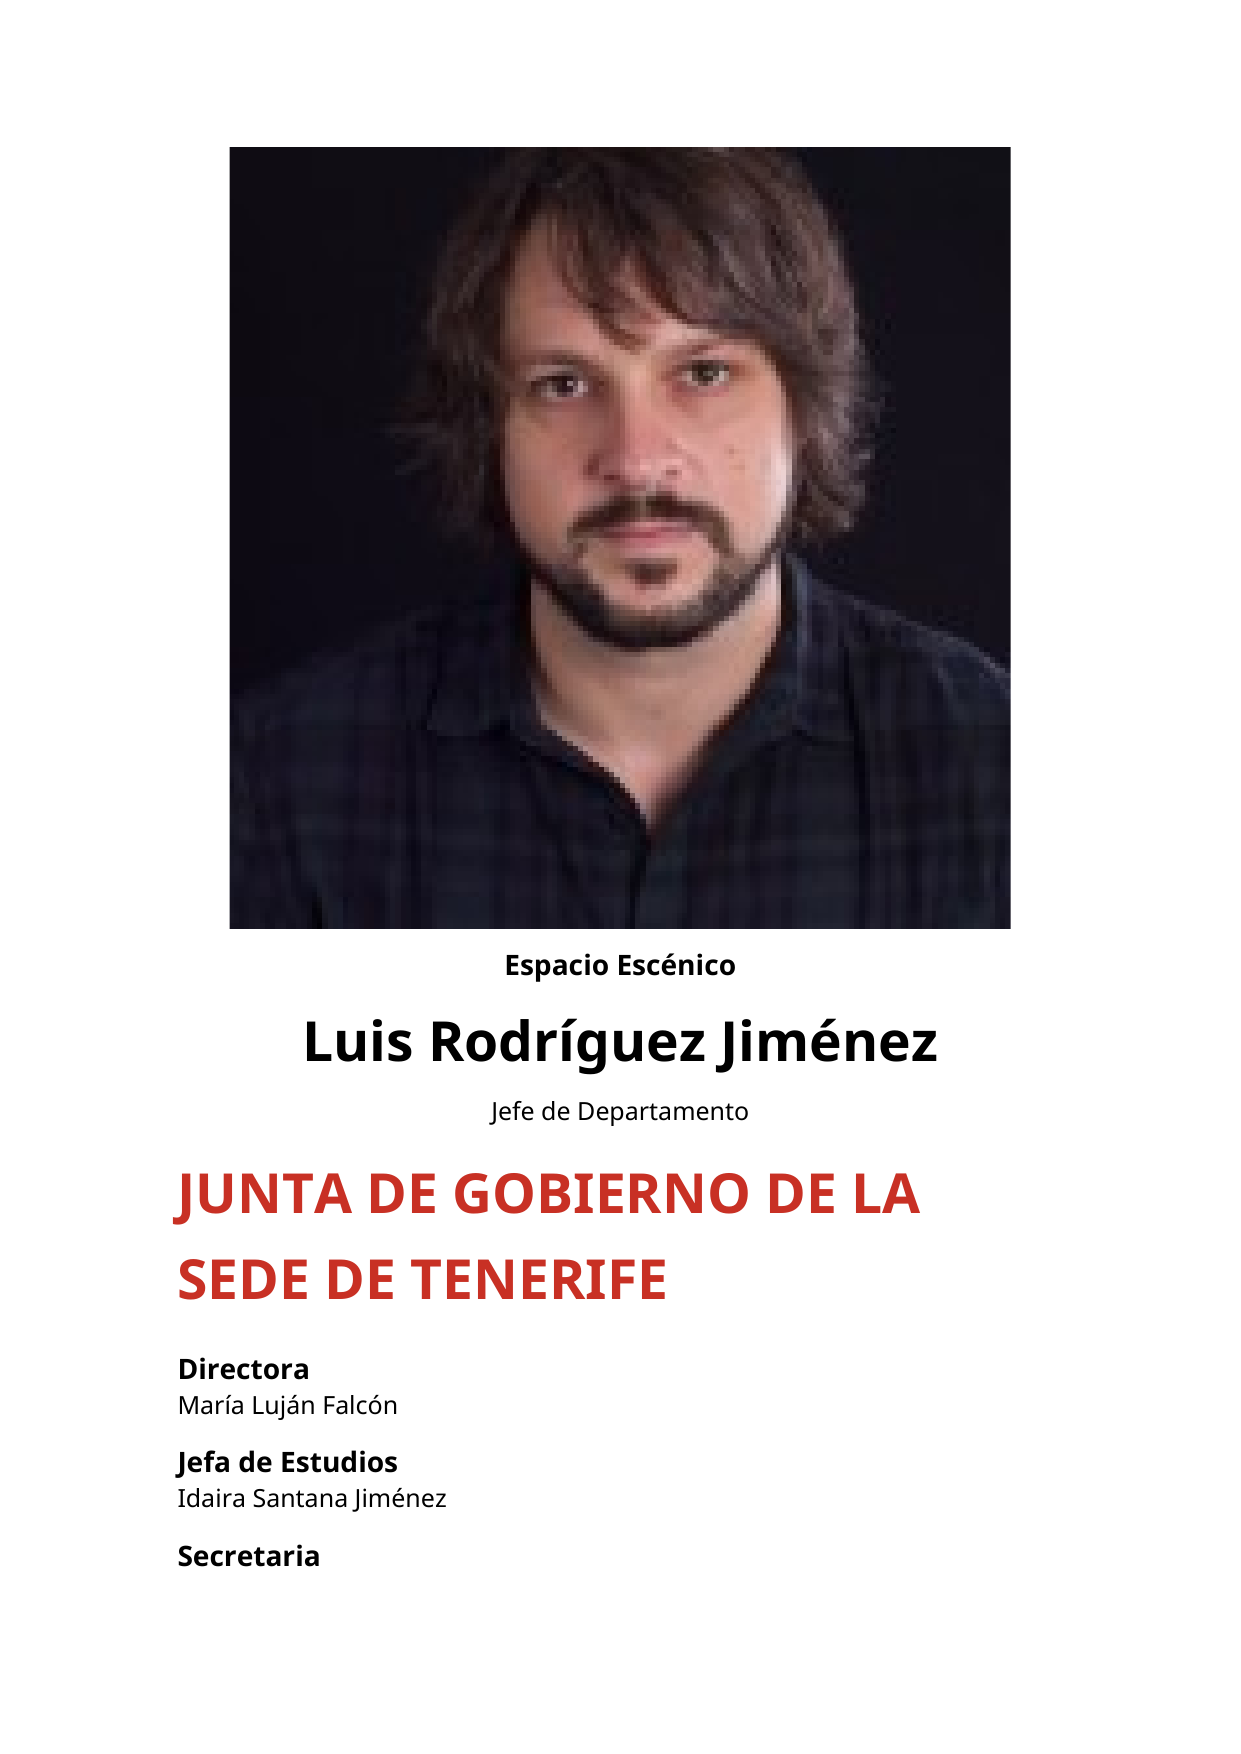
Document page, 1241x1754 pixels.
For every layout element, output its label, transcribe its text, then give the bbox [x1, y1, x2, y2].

subtitle Secretaria [177, 1515, 1063, 1574]
text María Luján Falcón [177, 1388, 1063, 1422]
subtitle JUNTA DE GOBIERNO DE LA SEDE DE TENERIFE [177, 1144, 1063, 1316]
subtitle Espacio Escénico [177, 946, 1063, 984]
subtitle Jefa de Estudios [177, 1422, 1063, 1481]
text Jefe de Departamento [177, 1093, 1063, 1127]
subtitle Directora [177, 1328, 1063, 1388]
subtitle Luis Rodríguez Jiménez [177, 992, 1063, 1078]
text Idaira Santana Jiménez [177, 1481, 1063, 1515]
